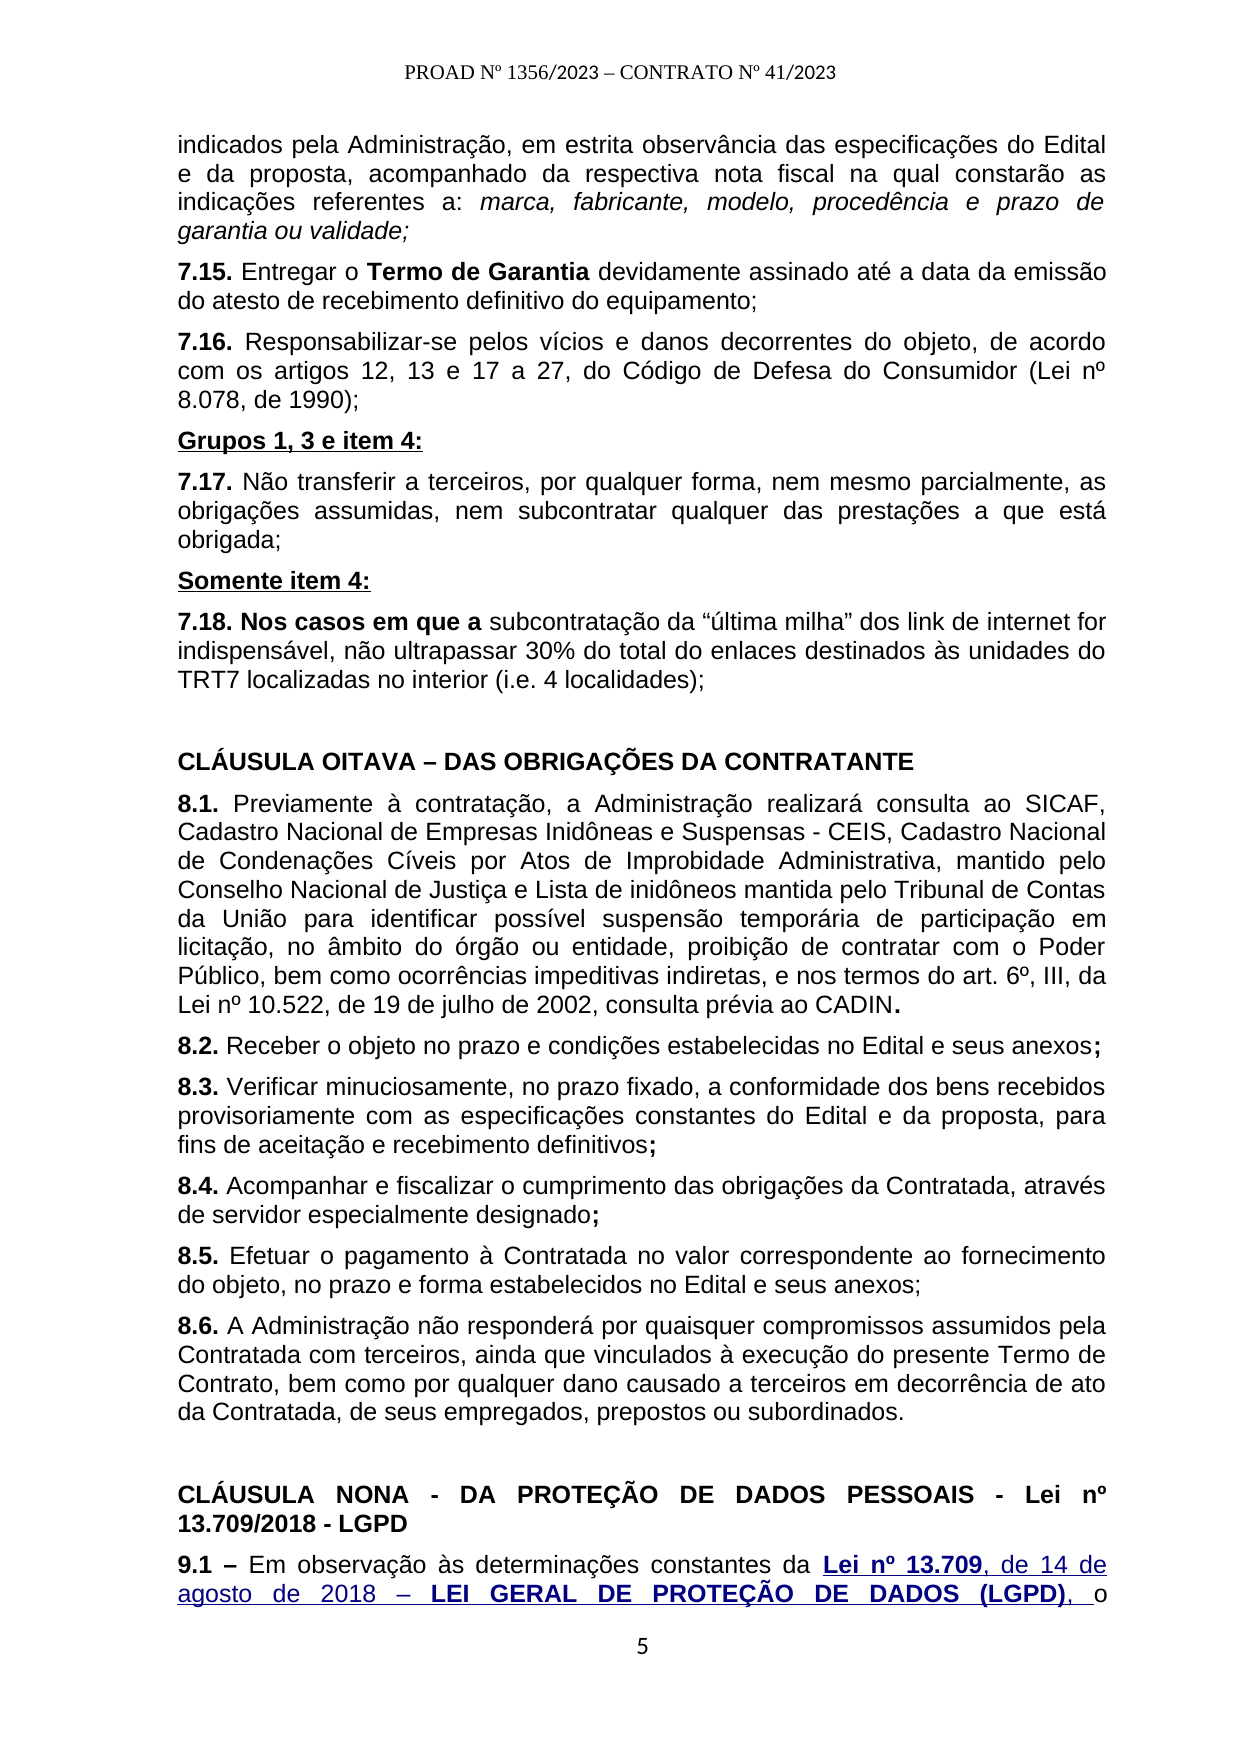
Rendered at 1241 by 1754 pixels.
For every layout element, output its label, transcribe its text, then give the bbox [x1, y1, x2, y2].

text 7.18. Nos casos em que a subcontratação da “última milha” dos link de internet for indispensável, não ultrapassar 30% do total do enlaces destinados às unidades do TRT7 localizadas no interior (i.e. 4 localidades); [177, 607, 1107, 694]
text CLÁUSULA NONA - DA PROTEÇÃO DE DADOS PESSOAIS - Lei nº 13.709/2018 - LGPD [177, 1480, 1107, 1537]
text Grupos 1, 3 e item 4: [177, 426, 1107, 455]
text 7.15. Entregar o Termo de Garantia devidamente assinado até a data da emissão do atesto de recebimento definitivo do equipamento; [177, 257, 1107, 315]
text 7.17. Não transferir a terceiros, por qualquer forma, nem mesmo parcialmente, as obrigações assumidas, nem subcontratar qualquer das prestações a que está obrigada; [177, 467, 1107, 554]
text CLÁUSULA OITAVA – DAS OBRIGAÇÕES DA CONTRATANTE [177, 747, 1107, 776]
text 9.1 – Em observação às determinações constantes da Lei nº 13.709, de 14 de agosto de 2018 – LEI GERAL DE PROTEÇÃO DE DADOS (LGPD), o [177, 1550, 1107, 1607]
text 7.16. Responsabilizar-se pelos vícios e danos decorrentes do objeto, de acordo com os artigos 12, 13 e 17 a 27, do Código de Defesa do Consumidor (Lei nº 8.078, de 1990); [177, 327, 1107, 414]
text 8.5. Efetuar o pagamento à Contratada no valor correspondente ao fornecimento do objeto, no prazo e forma estabelecidos no Edital e seus anexos; [177, 1241, 1107, 1299]
text 8.1. Previamente à contratação, a Administração realizará consulta ao SICAF, Cadastro Nacional de Empresas Inidôneas e Suspensas - CEIS, Cadastro Nacional de Condenações Cíveis por Atos de Improbidade Administrativa, mantido pelo Conselho Nacional de Justiça e Lista de inidôneos mantida pelo Tribunal de Contas da União para identificar possível suspensão temporária de participação em licitação, no âmbito do órgão ou entidade, proibição de contratar com o Poder Público, bem como ocorrências impeditivas indiretas, e nos termos do art. 6º, III, da Lei nº 10.522, de 19 de julho de 2002, consulta prévia ao CADIN. [177, 789, 1107, 1019]
text 8.4. Acompanhar e fiscalizar o cumprimento das obrigações da Contratada, através de servidor especialmente designado; [177, 1171, 1107, 1229]
text 8.6. A Administração não responderá por quaisquer compromissos assumidos pela Contratada com terceiros, ainda que vinculados à execução do presente Termo de Contrato, bem como por qualquer dano causado a terceiros em decorrência de ato da Contratada, de seus empregados, prepostos ou subordinados. [177, 1311, 1107, 1426]
text 8.2. Receber o objeto no prazo e condições estabelecidas no Edital e seus anexos; [177, 1031, 1107, 1060]
text Somente item 4: [177, 566, 1107, 595]
text 8.3. Verificar minuciosamente, no prazo fixado, a conformidade dos bens recebidos provisoriamente com as especificações constantes do Edital e da proposta, para fins de aceitação e recebimento definitivos; [177, 1072, 1107, 1159]
text indicados pela Administração, em estrita observância das especificações do Edital e da proposta, acompanhado da respectiva nota fiscal na qual constarão as indicações referentes a: marca, fabricante, modelo, procedência e prazo de garantia ou validade; [177, 130, 1107, 245]
